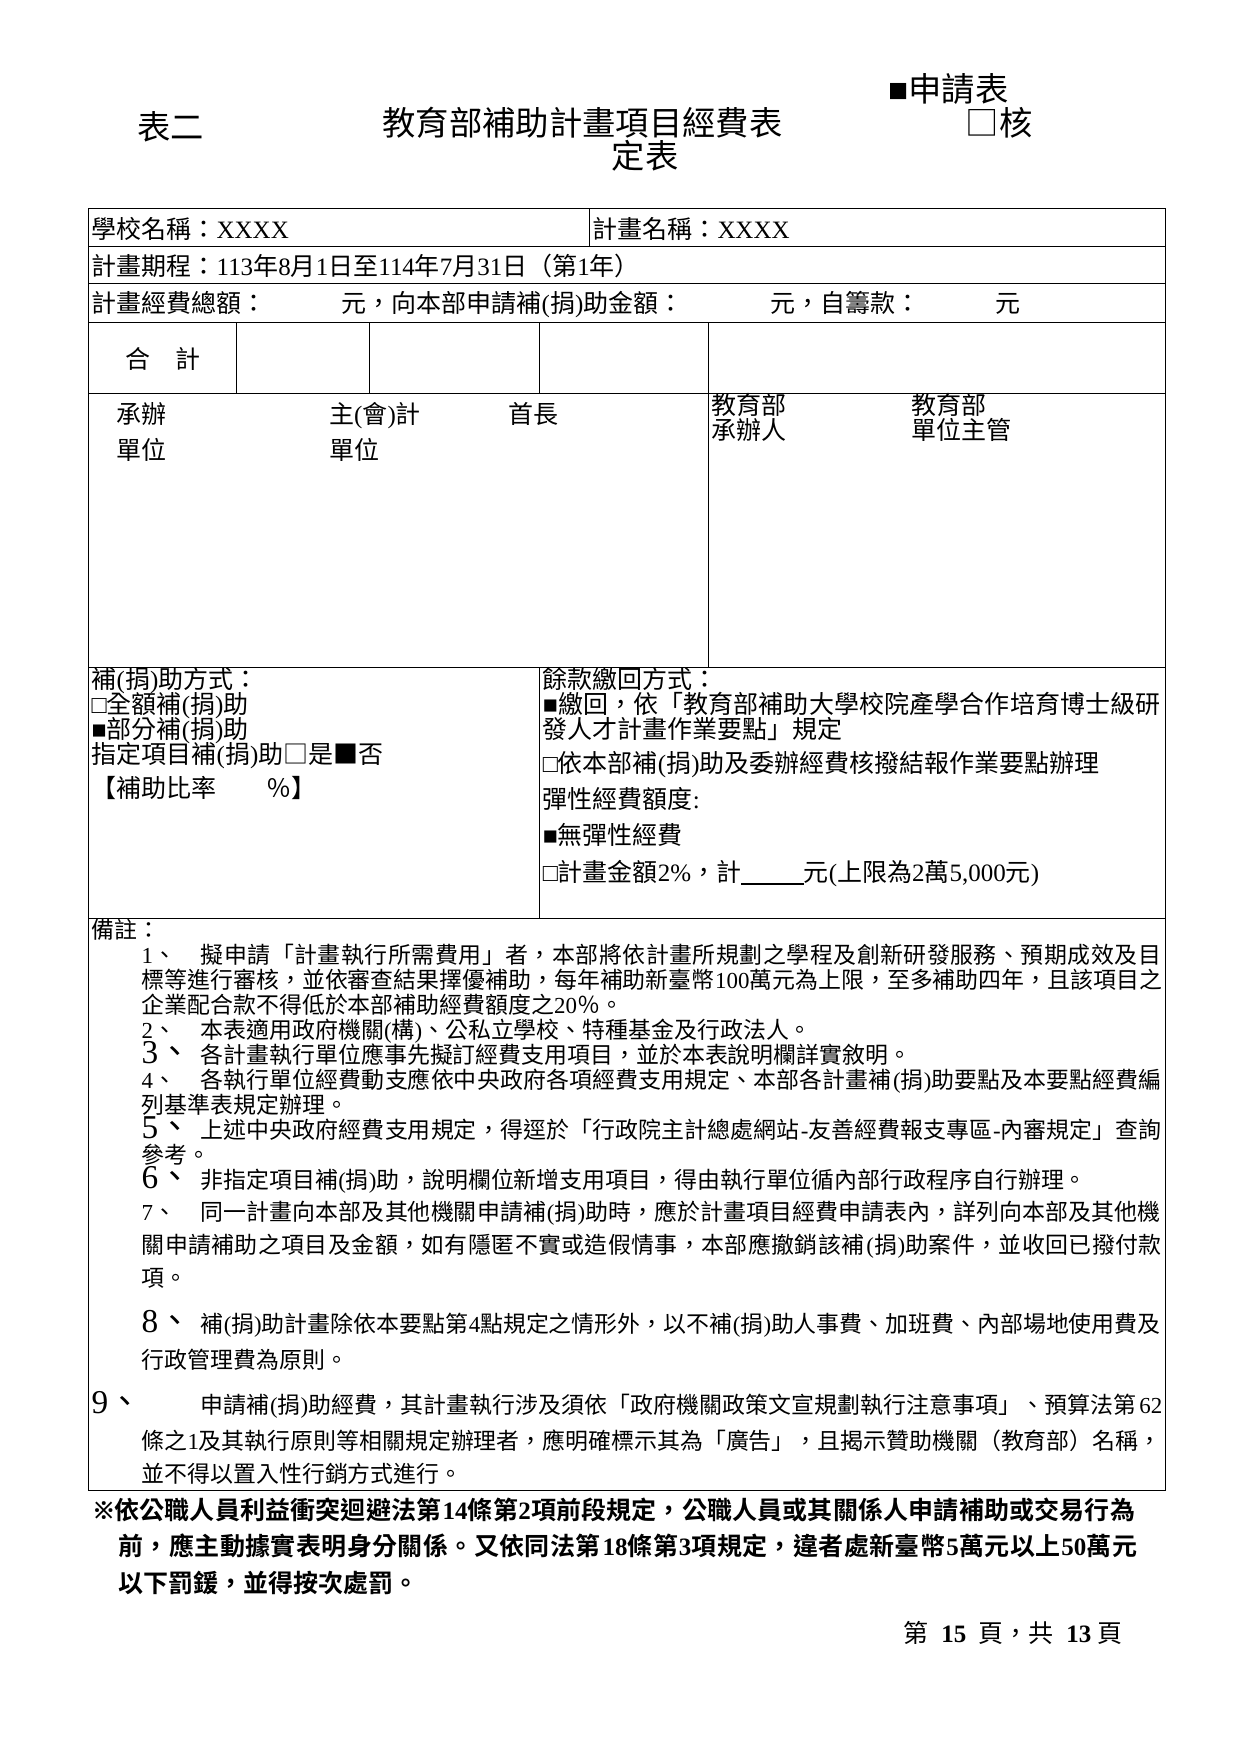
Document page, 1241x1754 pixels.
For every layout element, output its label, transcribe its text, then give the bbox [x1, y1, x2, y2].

table_cell 學校名稱：XXXX [89, 209, 589, 246]
table_header [375, 75, 490, 108]
table_cell [89, 175, 159, 208]
text ※依公職人員利益衝突迴避法第14條第2項前段規定，公職人員或其關係人申請補助或交易行為前，應主動據實表明身分關係。又依同法第18條第3項規定，違者處新臺幣5萬元以上50萬元以下罰鍰，並得按次處罰。 [93, 1491, 1137, 1599]
table_header [159, 75, 237, 108]
table_cell 計畫期程：113年8月1日至114年7月31日（第1年） [89, 247, 1165, 283]
table_cell [1166, 667, 1214, 918]
table_cell [1166, 322, 1214, 393]
table_cell 教育部補助計畫項目經費表 □核定表 [253, 108, 1037, 175]
table_cell [490, 175, 685, 208]
table_cell 補(捐)助方式： □全額補(捐)助 ■部分補(捐)助 指定項目補(捐)助□是■否 【補助比率 ％】 [89, 668, 539, 918]
table_cell 承辦 主(會)計 首長 單位 單位 [89, 394, 708, 667]
table_header ■申請表 [685, 75, 1037, 108]
table_cell [1037, 175, 1165, 208]
table_cell [253, 175, 374, 208]
table_cell [159, 108, 237, 175]
table_cell 計畫名稱：XXXX [590, 209, 1165, 246]
table_cell 備註： 擬申請「計畫執行所需費用」者，本部將依計畫所規劃之學程及創新研發服務、預期成效及目標等進行審核，並依審查結果擇優補助，每年補助新臺幣100萬元為上限，至多補助四年，且該項目之企業配合款不得低於本部補助經費額度之20％。 本表適用政府機關(構)、公私立學校、特種基金及行政法人。 各計畫執行單位應事先擬訂經費支用項目，並於本表說明欄詳實敘明。 各執行單位經費動支應依中央政府各項經費支用規定、本部各計畫補(捐)助要點及本要點經費編列基準表規定辦理。 上述中央政府經費支用規定，得逕於「行政院主計總處網站-友善經費報支專區-內審規定」查詢參考。 非指定項目補(捐)助，說明欄位新增支用項目，得由執行單位循內部行政程序自行辦理。 同一計畫向本部及其他機關申請補(捐)助時，應於計畫項目經費申請表內，詳列向本部及其他機關申請補助之項目及金額，如有隱匿不實或造假情事，本部應撤銷該補(捐)助案件，並收回已撥付款項。 補(捐)助計畫除依本要點第4點規定之情形外，以不補(捐)助人事費、加班費、內部場地使用費及行政管理費為原則。 申請補(捐)助經費，其計畫執行涉及須依「政府機關政策文宣規劃執行注意事項」、預算法第62條之1及其執行原則等相關規定辦理者，應明確標示其為「廣告」，且揭示贊助機關（教育部）名稱，並不得以置入性行銷方式進行。 [89, 919, 1165, 1489]
table_header [253, 75, 374, 108]
table_cell [1166, 1033, 1214, 1489]
table_cell 合 計 [89, 323, 236, 393]
table_cell 計畫經費總額： 元，向本部申請補(捐)助金額： 元，自籌款： 元 [122, 101, 233, 162]
table_cell [1166, 918, 1214, 1033]
table_cell [1166, 283, 1214, 322]
table_header [89, 75, 159, 108]
table_cell [1165, 108, 1214, 175]
table_cell [159, 175, 237, 208]
table_cell [237, 323, 369, 393]
table_cell 計畫經費總額： 元，向本部申請補(捐)助金額： 元，自籌款： 元 [89, 284, 1165, 322]
table_header [1165, 75, 1214, 108]
table_cell [1037, 108, 1165, 175]
table_header [237, 75, 253, 108]
table_cell [1166, 246, 1214, 283]
table_cell [709, 323, 1165, 393]
table_header [490, 75, 685, 108]
table_cell 教育部 教育部 承辦人 單位主管 [709, 394, 1165, 667]
table_cell [540, 323, 708, 393]
table_cell [237, 108, 253, 175]
table_cell [1166, 393, 1214, 667]
table_cell [89, 108, 159, 175]
table_cell [685, 175, 1037, 208]
table_cell [1165, 175, 1214, 208]
table_cell [370, 323, 539, 393]
table_cell 餘款繳回方式： ■繳回，依「教育部補助大學校院產學合作培育博士級研發人才計畫作業要點」規定 □依本部補(捐)助及委辦經費核撥結報作業要點辦理 彈性經費額度: ■無彈性經費 □計畫金額2%，計 元(上限為2萬5,000元) [540, 668, 1165, 918]
table_cell [375, 175, 490, 208]
table_cell [237, 175, 253, 208]
table_header [1037, 75, 1165, 108]
table_cell [1166, 208, 1214, 246]
